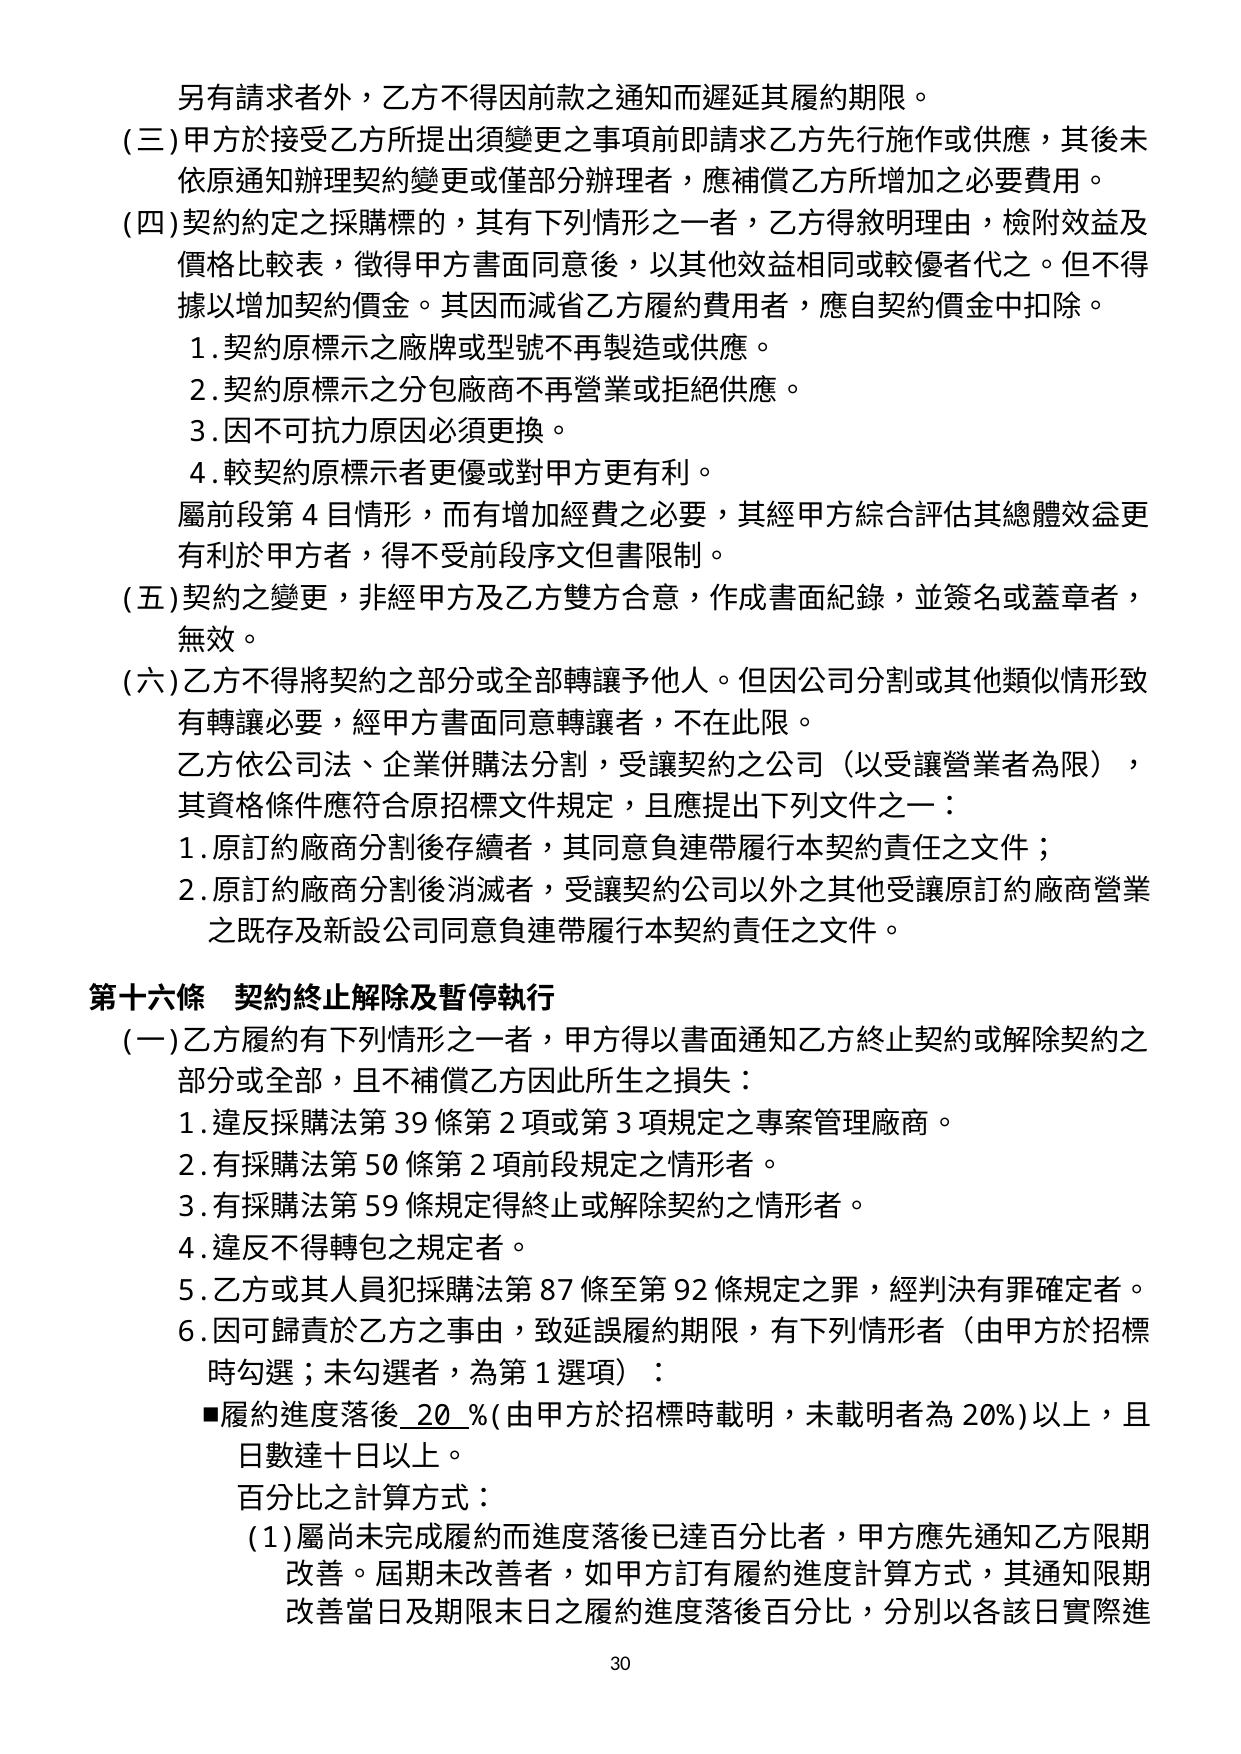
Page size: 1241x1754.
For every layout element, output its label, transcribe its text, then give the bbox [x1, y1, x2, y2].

text (1)屬尚未完成履約而進度落後已達百分比者，甲方應先通知乙方限期改善。屆期未改善者，如甲方訂有履約進度計算方式，其通知限期改善當日及期限末日之履約進度落後百分比，分別以各該日實際進 [244, 1517, 1152, 1630]
text 6.因可歸責於乙方之事由，致延誤履約期限，有下列情形者（由甲方於招標時勾選；未勾選者，為第1選項）： [177, 1308, 1152, 1392]
text 1.契約原標示之廠牌或型號不再製造或供應。 [189, 325, 1152, 367]
text 乙方依公司法、企業併購法分割，受讓契約之公司（以受讓營業者為限），其資格條件應符合原招標文件規定，且應提出下列文件之一： [176, 742, 1152, 825]
text (六)乙方不得將契約之部分或全部轉讓予他人。但因公司分割或其他類似情形致有轉讓必要，經甲方書面同意轉讓者，不在此限。 [118, 658, 1152, 742]
text (四)契約約定之採購標的，其有下列情形之一者，乙方得敘明理由，檢附效益及價格比較表，徵得甲方書面同意後，以其他效益相同或較優者代之。但不得據以增加契約價金。其因而減省乙方履約費用者，應自契約價金中扣除。 [118, 200, 1152, 325]
text 第十六條 契約終止解除及暫停執行 [89, 975, 1152, 1017]
text (三)甲方於接受乙方所提出須變更之事項前即請求乙方先行施作或供應，其後未依原通知辦理契約變更或僅部分辦理者，應補償乙方所增加之必要費用。 [118, 117, 1152, 200]
text 百分比之計算方式： [110, 1475, 1152, 1517]
text 2.有採購法第50條第2項前段規定之情形者。 [177, 1142, 1152, 1183]
text (一)乙方履約有下列情形之一者，甲方得以書面通知乙方終止契約或解除契約之部分或全部，且不補償乙方因此所生之損失： [118, 1017, 1152, 1100]
text ■履約進度落後 20 %(由甲方於招標時載明，未載明者為20%)以上，且日數達十日以上。 [202, 1392, 1152, 1475]
text 5.乙方或其人員犯採購法第87條至第92條規定之罪，經判決有罪確定者。 [177, 1267, 1152, 1308]
text 另有請求者外，乙方不得因前款之通知而遲延其履約期限。 [118, 75, 1152, 117]
text (五)契約之變更，非經甲方及乙方雙方合意，作成書面紀錄，並簽名或蓋章者，無效。 [118, 575, 1152, 658]
text 4.違反不得轉包之規定者。 [177, 1225, 1152, 1267]
text 2.原訂約廠商分割後消滅者，受讓契約公司以外之其他受讓原訂約廠商營業之既存及新設公司同意負連帶履行本契約責任之文件。 [177, 867, 1152, 950]
text 3.有採購法第59條規定得終止或解除契約之情形者。 [177, 1183, 1152, 1225]
text 1.原訂約廠商分割後存續者，其同意負連帶履行本契約責任之文件； [177, 825, 1152, 867]
text 屬前段第4目情形，而有增加經費之必要，其經甲方綜合評估其總體效益更有利於甲方者，得不受前段序文但書限制。 [177, 492, 1152, 575]
text 2.契約原標示之分包廠商不再營業或拒絕供應。 [189, 367, 1152, 408]
text 4.較契約原標示者更優或對甲方更有利。 [189, 450, 1152, 492]
text 1.違反採購法第39條第2項或第3項規定之專案管理廠商。 [177, 1100, 1152, 1142]
text 3.因不可抗力原因必須更換。 [189, 408, 1152, 450]
